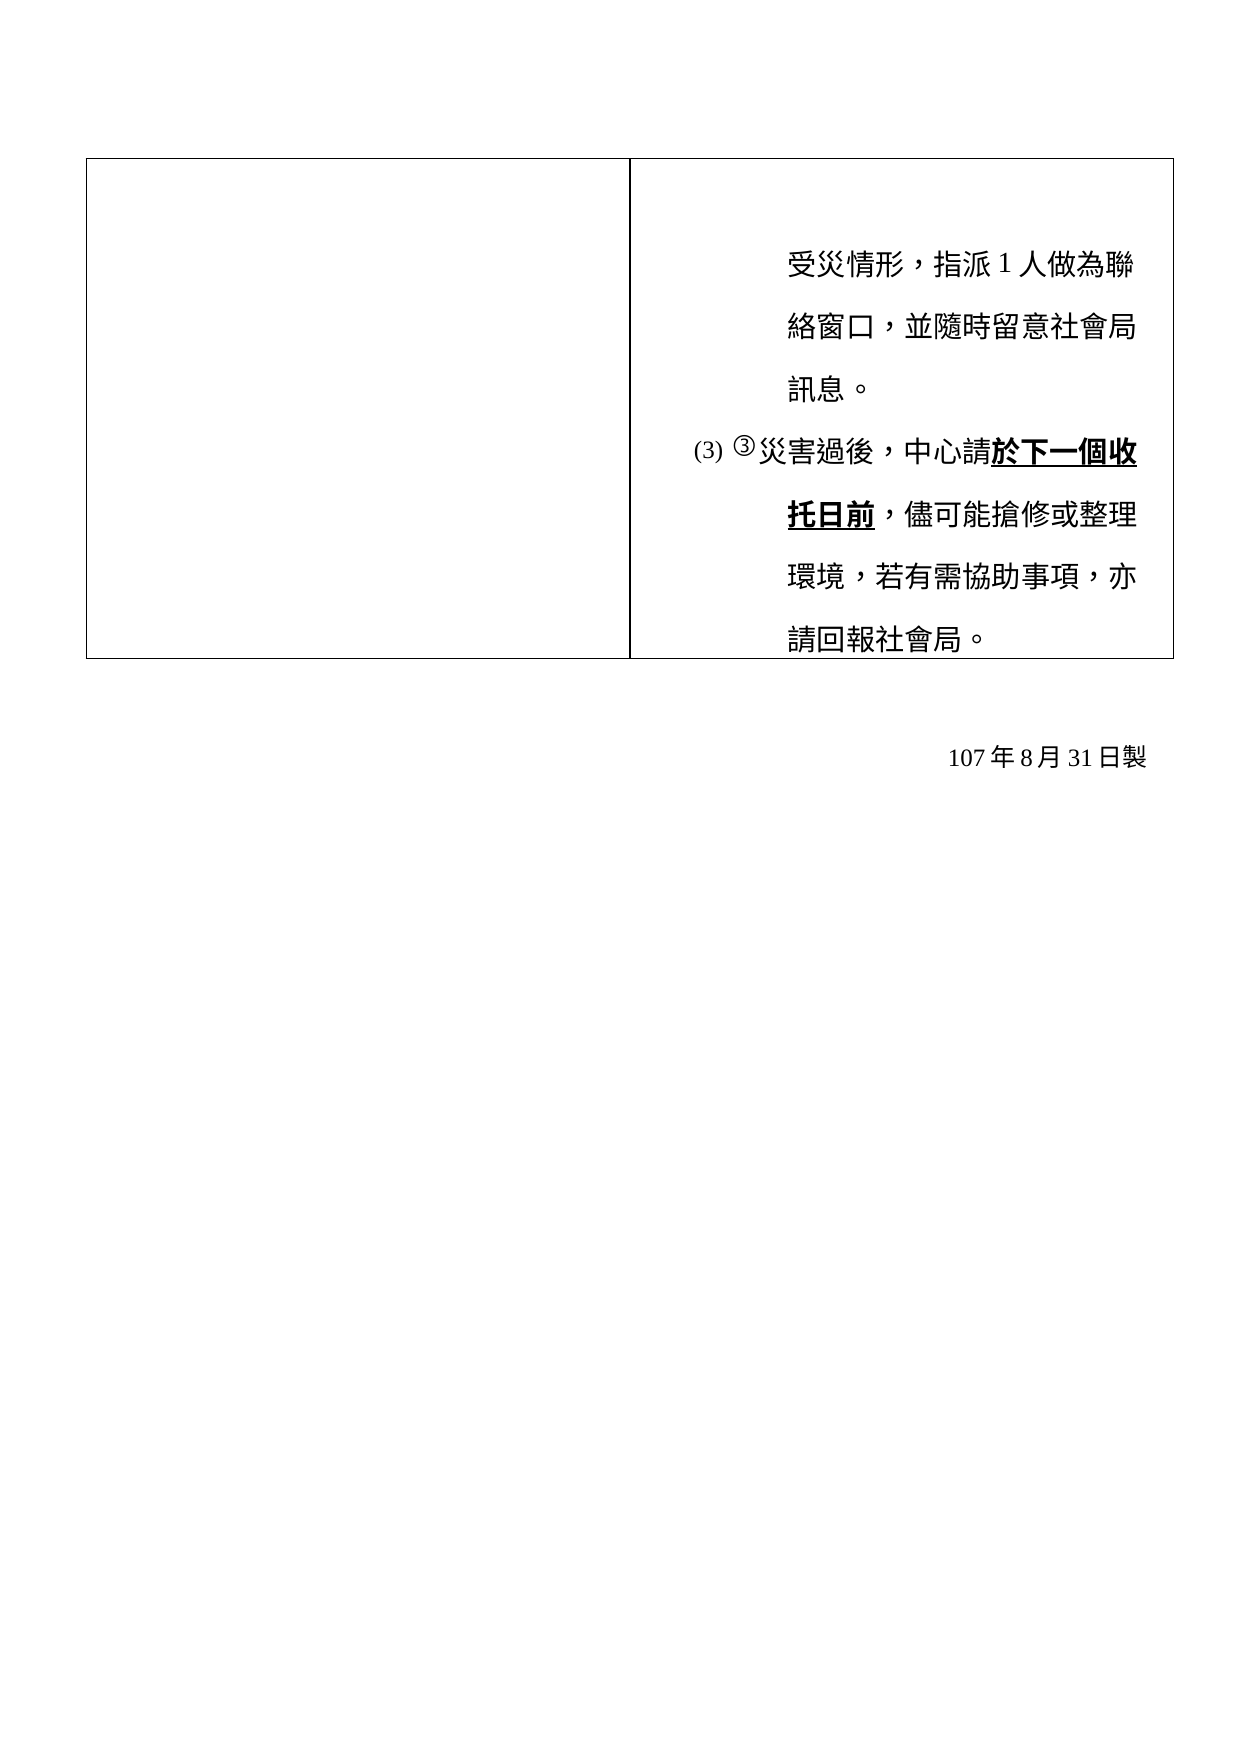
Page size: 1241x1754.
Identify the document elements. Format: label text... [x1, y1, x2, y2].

text 107年8月31日製 [896, 738, 1147, 774]
table_cell [87, 159, 629, 658]
table_cell 通報方式： 中心請於第一時間利用「Line群組」通報社會局中心人員安全及災損情形。 當無法連上網際網路時，請利用電話(含傳真)即時通報。 (電話：07-3368333轉2495-2498、傳真：07-3356215) 若當地電話或網路皆斷訊，請中心派員就近至其他未斷訊地區設法聯繫社會局。 通報時間點及注意事項 天然災害發生適逢收托日，中心請立即啟動緊急應變措施，並請回報社會局應變情形。 中心請於災害過後回報社會局受災情形，指派1人做為聯絡窗口，並隨時留意社會局訊息。 災害過後，中心請於下一個收托日前，儘可能搶修或整理環境，若有需協助事項，亦請回報社會局。 [631, 159, 1173, 658]
